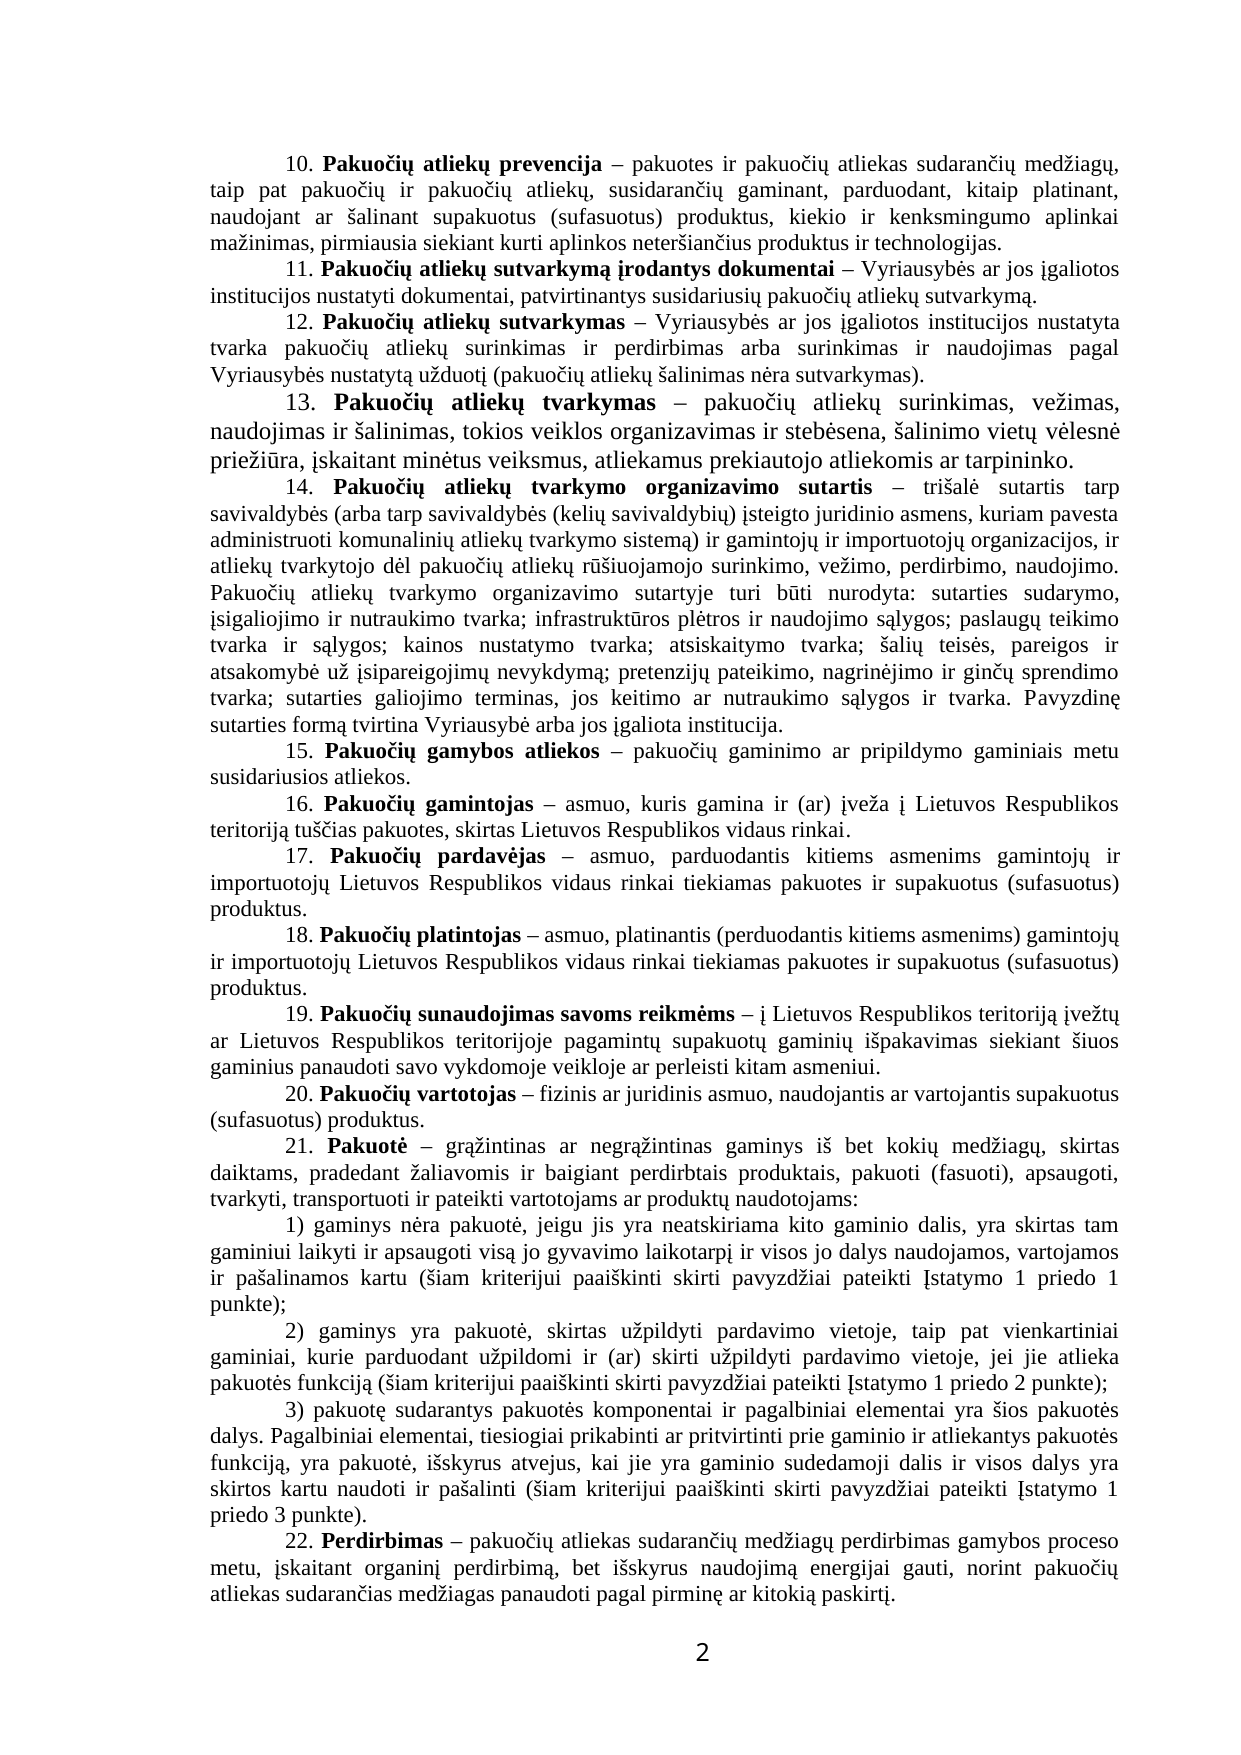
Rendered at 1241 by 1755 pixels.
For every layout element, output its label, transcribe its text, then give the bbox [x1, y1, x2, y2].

text 14. Pakuočių atliekų tvarkymo organizavimo sutartis – trišalė sutartis tarp savivaldybės (arba tarp savivaldybės (kelių savivaldybių) įsteigto juridinio asmens, kuriam pavesta administruoti komunalinių atliekų tvarkymo sistemą) ir gamintojų ir importuotojų organizacijos, ir atliekų tvarkytojo dėl pakuočių atliekų rūšiuojamojo surinkimo, vežimo, perdirbimo, naudojimo. Pakuočių atliekų tvarkymo organizavimo sutartyje turi būti nurodyta: sutarties sudarymo, įsigaliojimo ir nutraukimo tvarka; infrastruktūros plėtros ir naudojimo sąlygos; paslaugų teikimo tvarka ir sąlygos; kainos nustatymo tvarka; atsiskaitymo tvarka; šalių teisės, pareigos ir atsakomybė už įsipareigojimų nevykdymą; pretenzijų pateikimo, nagrinėjimo ir ginčų sprendimo tvarka; sutarties galiojimo terminas, jos keitimo ar nutraukimo sąlygos ir tvarka. Pavyzdinę sutarties formą tvirtina Vyriausybė arba jos įgaliota institucija. [210, 473, 1120, 737]
text 16. Pakuočių gamintojas – asmuo, kuris gamina ir (ar) įveža į Lietuvos Respublikos teritoriją tuščias pakuotes, skirtas Lietuvos Respublikos vidaus rinkai. [210, 790, 1120, 842]
text 20. Pakuočių vartotojas – fizinis ar juridinis asmuo, naudojantis ar vartojantis supakuotus (sufasuotus) produktus. [210, 1079, 1120, 1132]
text 22. Perdirbimas – pakuočių atliekas sudarančių medžiagų perdirbimas gamybos proceso metu, įskaitant organinį perdirbimą, bet išskyrus naudojimą energijai gauti, norint pakuočių atliekas sudarančias medžiagas panaudoti pagal pirminę ar kitokią paskirtį. [210, 1528, 1120, 1607]
text 10. Pakuočių atliekų prevencija – pakuotes ir pakuočių atliekas sudarančių medžiagų, taip pat pakuočių ir pakuočių atliekų, susidarančių gaminant, parduodant, kitaip platinant, naudojant ar šalinant supakuotus (sufasuotus) produktus, kiekio ir kenksmingumo aplinkai mažinimas, pirmiausia siekiant kurti aplinkos neteršiančius produktus ir technologijas. [210, 150, 1120, 255]
text 1) gaminys nėra pakuotė, jeigu jis yra neatskiriama kito gaminio dalis, yra skirtas tam gaminiui laikyti ir apsaugoti visą jo gyvavimo laikotarpį ir visos jo dalys naudojamos, vartojamos ir pašalinamos kartu (šiam kriterijui paaiškinti skirti pavyzdžiai pateikti Įstatymo 1 priedo 1 punkte); [210, 1211, 1120, 1317]
text 12. Pakuočių atliekų sutvarkymas – Vyriausybės ar jos įgaliotos institucijos nustatyta tvarka pakuočių atliekų surinkimas ir perdirbimas arba surinkimas ir naudojimas pagal Vyriausybės nustatytą užduotį (pakuočių atliekų šalinimas nėra sutvarkymas). [210, 308, 1120, 387]
text 2) gaminys yra pakuotė, skirtas užpildyti pardavimo vietoje, taip pat vienkartiniai gaminiai, kurie parduodant užpildomi ir (ar) skirti užpildyti pardavimo vietoje, jei jie atlieka pakuotės funkciją (šiam kriterijui paaiškinti skirti pavyzdžiai pateikti Įstatymo 1 priedo 2 punkte); [210, 1317, 1120, 1396]
text 13. Pakuočių atliekų tvarkymas – pakuočių atliekų surinkimas, vežimas, naudojimas ir šalinimas, tokios veiklos organizavimas ir stebėsena, šalinimo vietų vėlesnė priežiūra, įskaitant minėtus veiksmus, atliekamus prekiautojo atliekomis ar tarpininko. [210, 387, 1120, 473]
text 17. Pakuočių pardavėjas – asmuo, parduodantis kitiems asmenims gamintojų ir importuotojų Lietuvos Respublikos vidaus rinkai tiekiamas pakuotes ir supakuotus (sufasuotus) produktus. [210, 842, 1120, 921]
text 11. Pakuočių atliekų sutvarkymą įrodantys dokumentai – Vyriausybės ar jos įgaliotos institucijos nustatyti dokumentai, patvirtinantys susidariusių pakuočių atliekų sutvarkymą. [210, 255, 1120, 308]
text 21. Pakuotė – grąžintinas ar negrąžintinas gaminys iš bet kokių medžiagų, skirtas daiktams, pradedant žaliavomis ir baigiant perdirbtais produktais, pakuoti (fasuoti), apsaugoti, tvarkyti, transportuoti ir pateikti vartotojams ar produktų naudotojams: [210, 1132, 1120, 1211]
text 19. Pakuočių sunaudojimas savoms reikmėms – į Lietuvos Respublikos teritoriją įvežtų ar Lietuvos Respublikos teritorijoje pagamintų supakuotų gaminių išpakavimas siekiant šiuos gaminius panaudoti savo vykdomoje veikloje ar perleisti kitam asmeniui. [210, 1001, 1120, 1079]
text 15. Pakuočių gamybos atliekos – pakuočių gaminimo ar pripildymo gaminiais metu susidariusios atliekos. [210, 737, 1120, 790]
text 18. Pakuočių platintojas – asmuo, platinantis (perduodantis kitiems asmenims) gamintojų ir importuotojų Lietuvos Respublikos vidaus rinkai tiekiamas pakuotes ir supakuotus (sufasuotus) produktus. [210, 921, 1120, 1001]
text 3) pakuotę sudarantys pakuotės komponentai ir pagalbiniai elementai yra šios pakuotės dalys. Pagalbiniai elementai, tiesiogiai prikabinti ar pritvirtinti prie gaminio ir atliekantys pakuotės funkciją, yra pakuotė, išskyrus atvejus, kai jie yra gaminio sudedamoji dalis ir visos dalys yra skirtos kartu naudoti ir pašalinti (šiam kriterijui paaiškinti skirti pavyzdžiai pateikti Įstatymo 1 priedo 3 punkte). [210, 1396, 1120, 1528]
